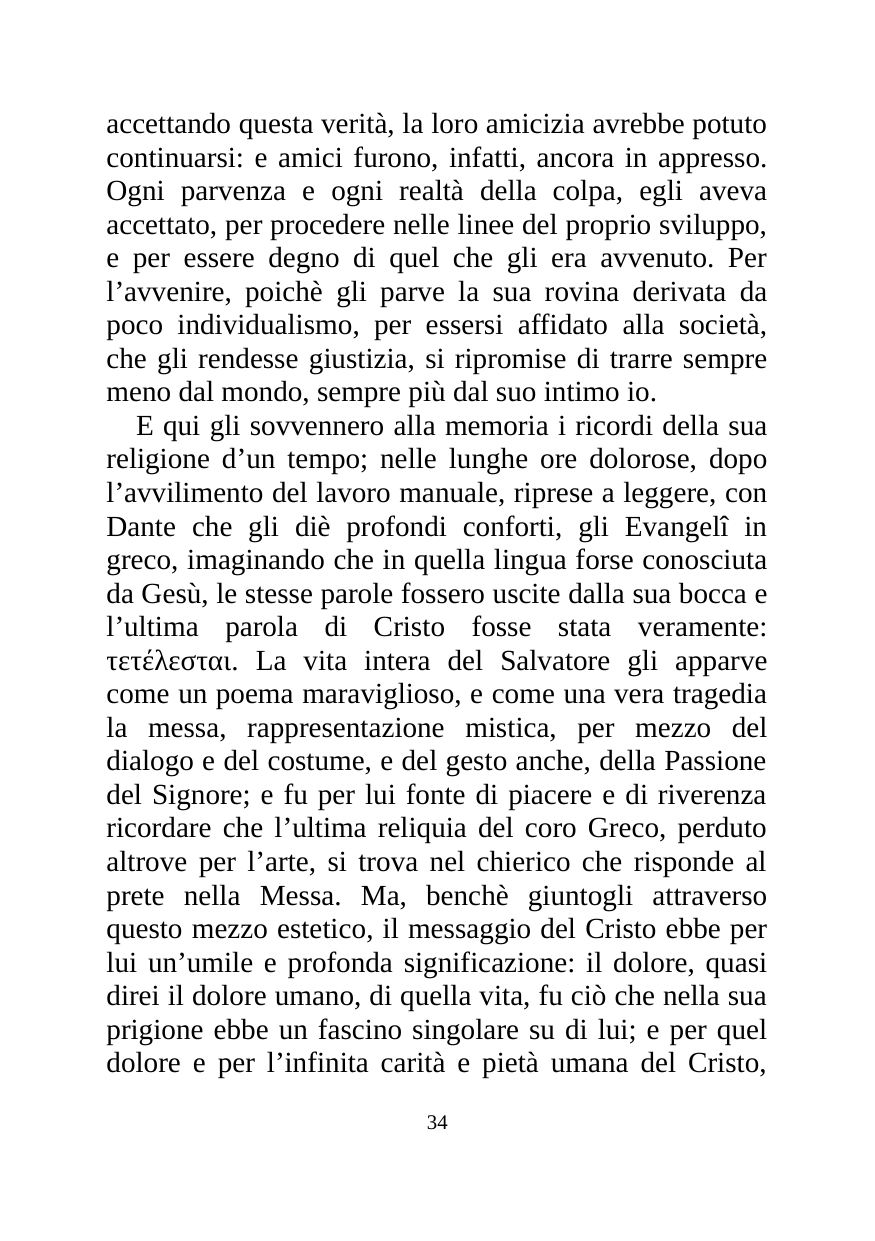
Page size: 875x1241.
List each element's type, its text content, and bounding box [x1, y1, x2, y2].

text accettando questa verità, la loro amicizia avrebbe potuto continuarsi: e amici furono, infatti, ancora in appresso. Ogni parvenza e ogni realtà della colpa, egli aveva accettato, per procedere nelle linee del proprio sviluppo, e per essere degno di quel che gli era avvenuto. Per l’avvenire, poichè gli parve la sua rovina derivata da poco individualismo, per essersi affidato alla società, che gli rendesse giustizia, si ripromise di trarre sempre meno dal mondo, sempre più dal suo intimo io. [106, 106, 768, 408]
text E qui gli sovvennero alla memoria i ricordi della sua religione d’un tempo; nelle lunghe ore dolorose, dopo l’avvilimento del lavoro manuale, riprese a leggere, con Dante che gli diè profondi conforti, gli Evangelî in greco, imaginando che in quella lingua forse conosciuta da Gesù, le stesse parole fossero uscite dalla sua bocca e l’ultima parola di Cristo fosse stata veramente: τετέλεσται. La vita intera del Salvatore gli apparve come un poema maraviglioso, e come una vera tragedia la messa, rappresentazione mistica, per mezzo del dialogo e del costume, e del gesto anche, della Passione del Signore; e fu per lui fonte di piacere e di riverenza ricordare che l’ultima reliquia del coro Greco, perduto altrove per l’arte, si trova nel chierico che risponde al prete nella Messa. Ma, benchè giuntogli attraverso questo mezzo estetico, il messaggio del Cristo ebbe per lui un’umile e profonda significazione: il dolore, quasi direi il dolore umano, di quella vita, fu ciò che nella sua prigione ebbe un fascino singolare su di lui; e per quel dolore e per l’infinita carità e pietà umana del Cristo, [106, 408, 768, 1079]
